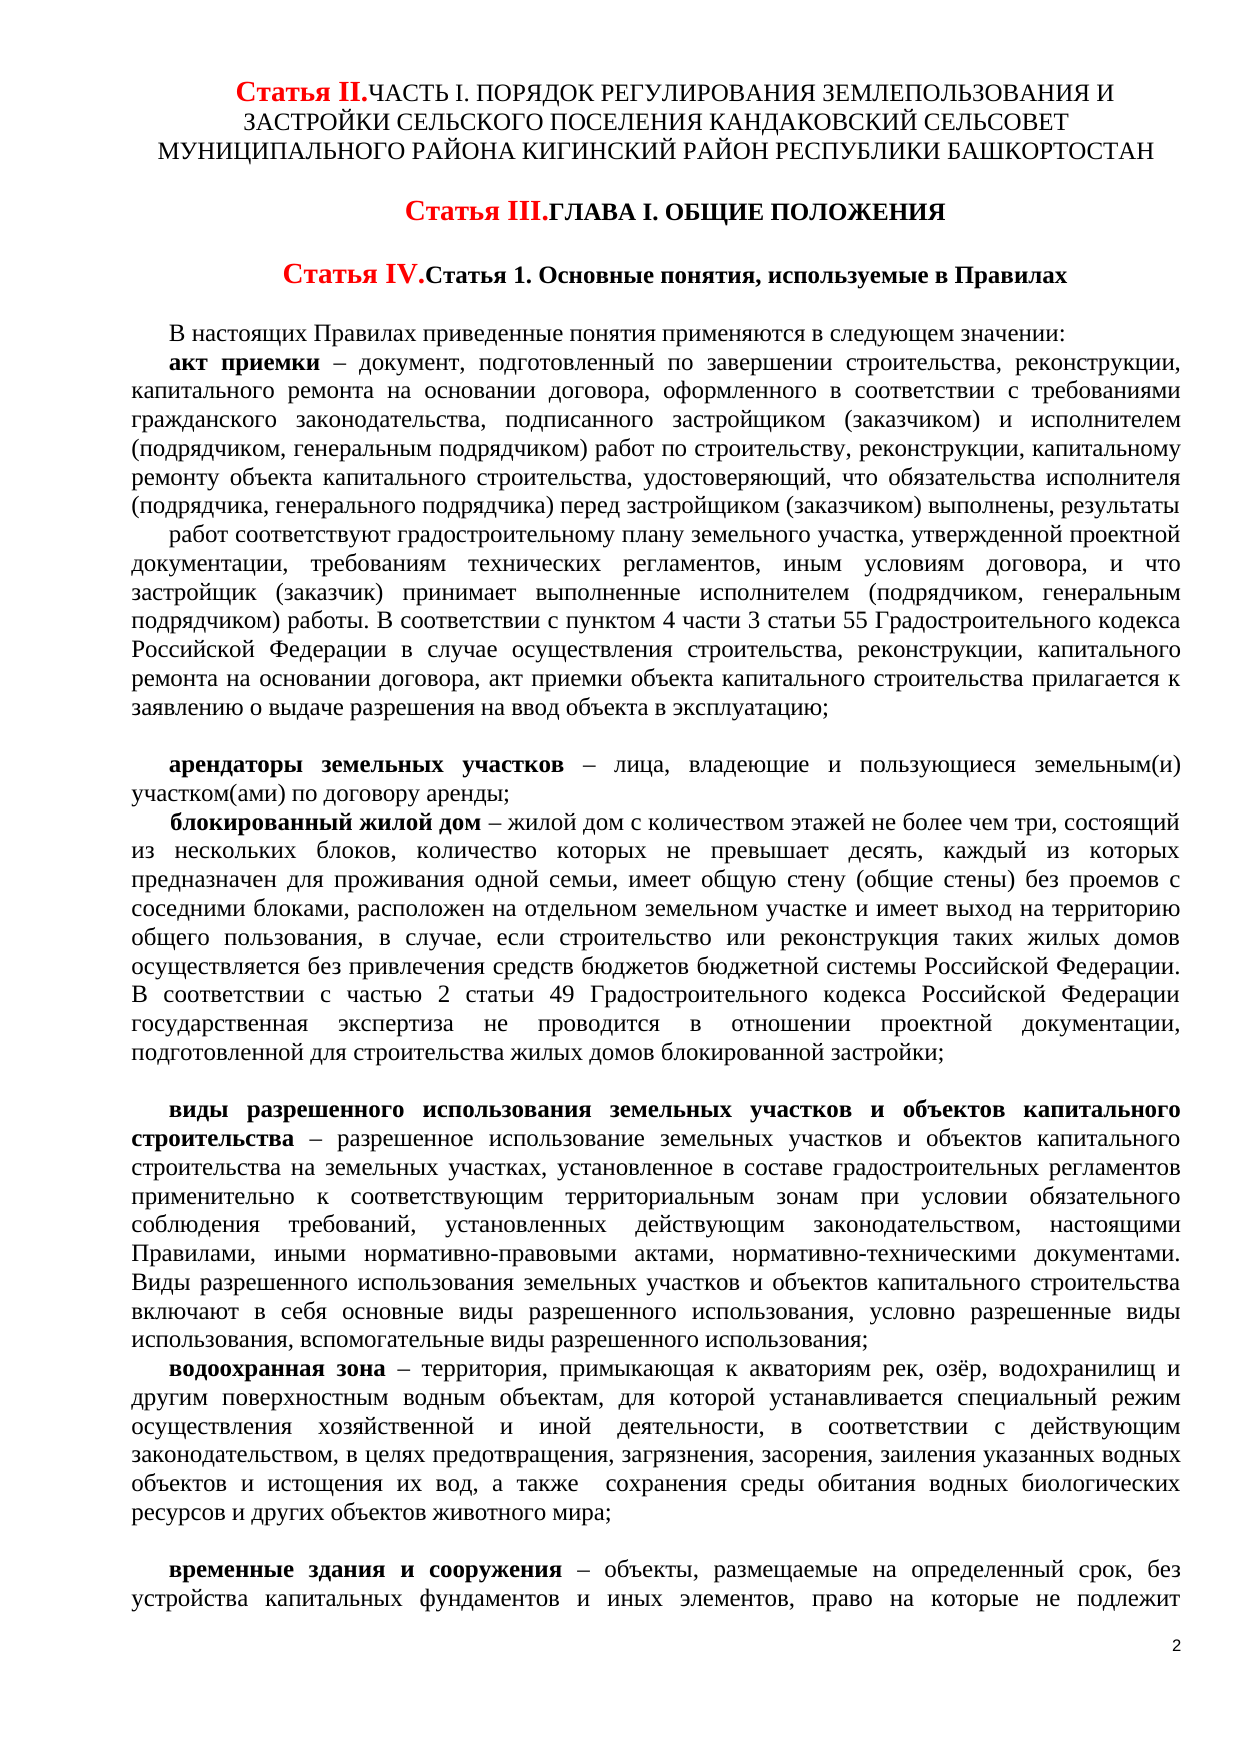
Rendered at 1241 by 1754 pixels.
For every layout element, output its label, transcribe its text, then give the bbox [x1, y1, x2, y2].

subtitle ЧАСТЬ I. ПОРЯДОК РЕГУЛИРОВАНИЯ ЗЕМЛЕПОЛЬЗОВАНИЯ И ЗАСТРОЙКИ СЕЛЬСКОГО ПОСЕЛЕНИЯ КАНДАКОВСКИЙ СЕЛЬСОВЕТ МУНИЦИПАЛЬНОГО РАЙОНА КИГИНСКИЙ РАЙОН РЕСПУБЛИКИ БАШКОРТОСТАН [131, 74, 1181, 165]
text В настоящих Правилах приведенные понятия применяются в следующем значении: [131, 318, 1181, 347]
text арендаторы земельных участков – лица, владеющие и пользующиеся земельным(и) участком(ами) по договору аренды; [131, 749, 1181, 807]
text временные здания и сооружения – объекты, размещаемые на определенный срок, без устройства капитальных фундаментов и иных элементов, право на которые не подлежит [131, 1554, 1181, 1612]
text водоохранная зона – территория, примыкающая к акваториям рек, озёр, водохранилищ и другим поверхностным водным объектам, для которой устанавливается специальный режим осуществления хозяйственной и иной деятельности, в соответствии с действующим законодательством, в целях предотвращения, загрязнения, засорения, заиления указанных водных объектов и истощения их вод, а также сохранения среды обитания водных биологических ресурсов и других объектов животного мира; [131, 1353, 1181, 1526]
text блокированный жилой дом – жилой дом с количеством этажей не более чем три, состоящий из нескольких блоков, количество которых не превышает десять, каждый из которых предназначен для проживания одной семьи, имеет общую стену (общие стены) без проемов с соседними блоками, расположен на отдельном земельном участке и имеет выход на территорию общего пользования, в случае, если строительство или реконструкция таких жилых домов осуществляется без привлечения средств бюджетов бюджетной системы Российской Федерации. В соответствии с частью 2 статьи 49 Градостроительного кодекса Российской Федерации государственная экспертиза не проводится в отношении проектной документации, подготовленной для строительства жилых домов блокированной застройки; [131, 807, 1181, 1066]
subtitle Статья 1. Основные понятия, используемые в Правилах [131, 256, 1181, 289]
text виды разрешенного использования земельных участков и объектов капитального строительства – разрешенное использование земельных участков и объектов капитального строительства на земельных участках, установленное в составе градостроительных регламентов применительно к соответствующим территориальным зонам при условии обязательного соблюдения требований, установленных действующим законодательством, настоящими Правилами, иными нормативно-правовыми актами, нормативно-техническими документами. Виды разрешенного использования земельных участков и объектов капитального строительства включают в себя основные виды разрешенного использования, условно разрешенные виды использования, вспомогательные виды разрешенного использования; [131, 1094, 1181, 1353]
text акт приемки – документ, подготовленный по завершении строительства, реконструкции, капитального ремонта на основании договора, оформленного в соответствии с требованиями гражданского законодательства, подписанного застройщиком (заказчиком) и исполнителем (подрядчиком, генеральным подрядчиком) работ по строительству, реконструкции, капитальному ремонту объекта капитального строительства, удостоверяющий, что обязательства исполнителя (подрядчика, генерального подрядчика) перед застройщиком (заказчиком) выполнены, результаты [131, 347, 1181, 519]
subtitle ГЛАВА I. ОБЩИЕ ПОЛОЖЕНИЯ [131, 193, 1181, 227]
text работ соответствуют градостроительному плану земельного участка, утвержденной проектной документации, требованиям технических регламентов, иным условиям договора, и что застройщик (заказчик) принимает выполненные исполнителем (подрядчиком, генеральным подрядчиком) работы. В соответствии с пунктом 4 части 3 статьи 55 Градостроительного кодекса Российской Федерации в случае осуществления строительства, реконструкции, капитального ремонта на основании договора, акт приемки объекта капитального строительства прилагается к заявлению о выдаче разрешения на ввод объекта в эксплуатацию; [131, 519, 1181, 721]
